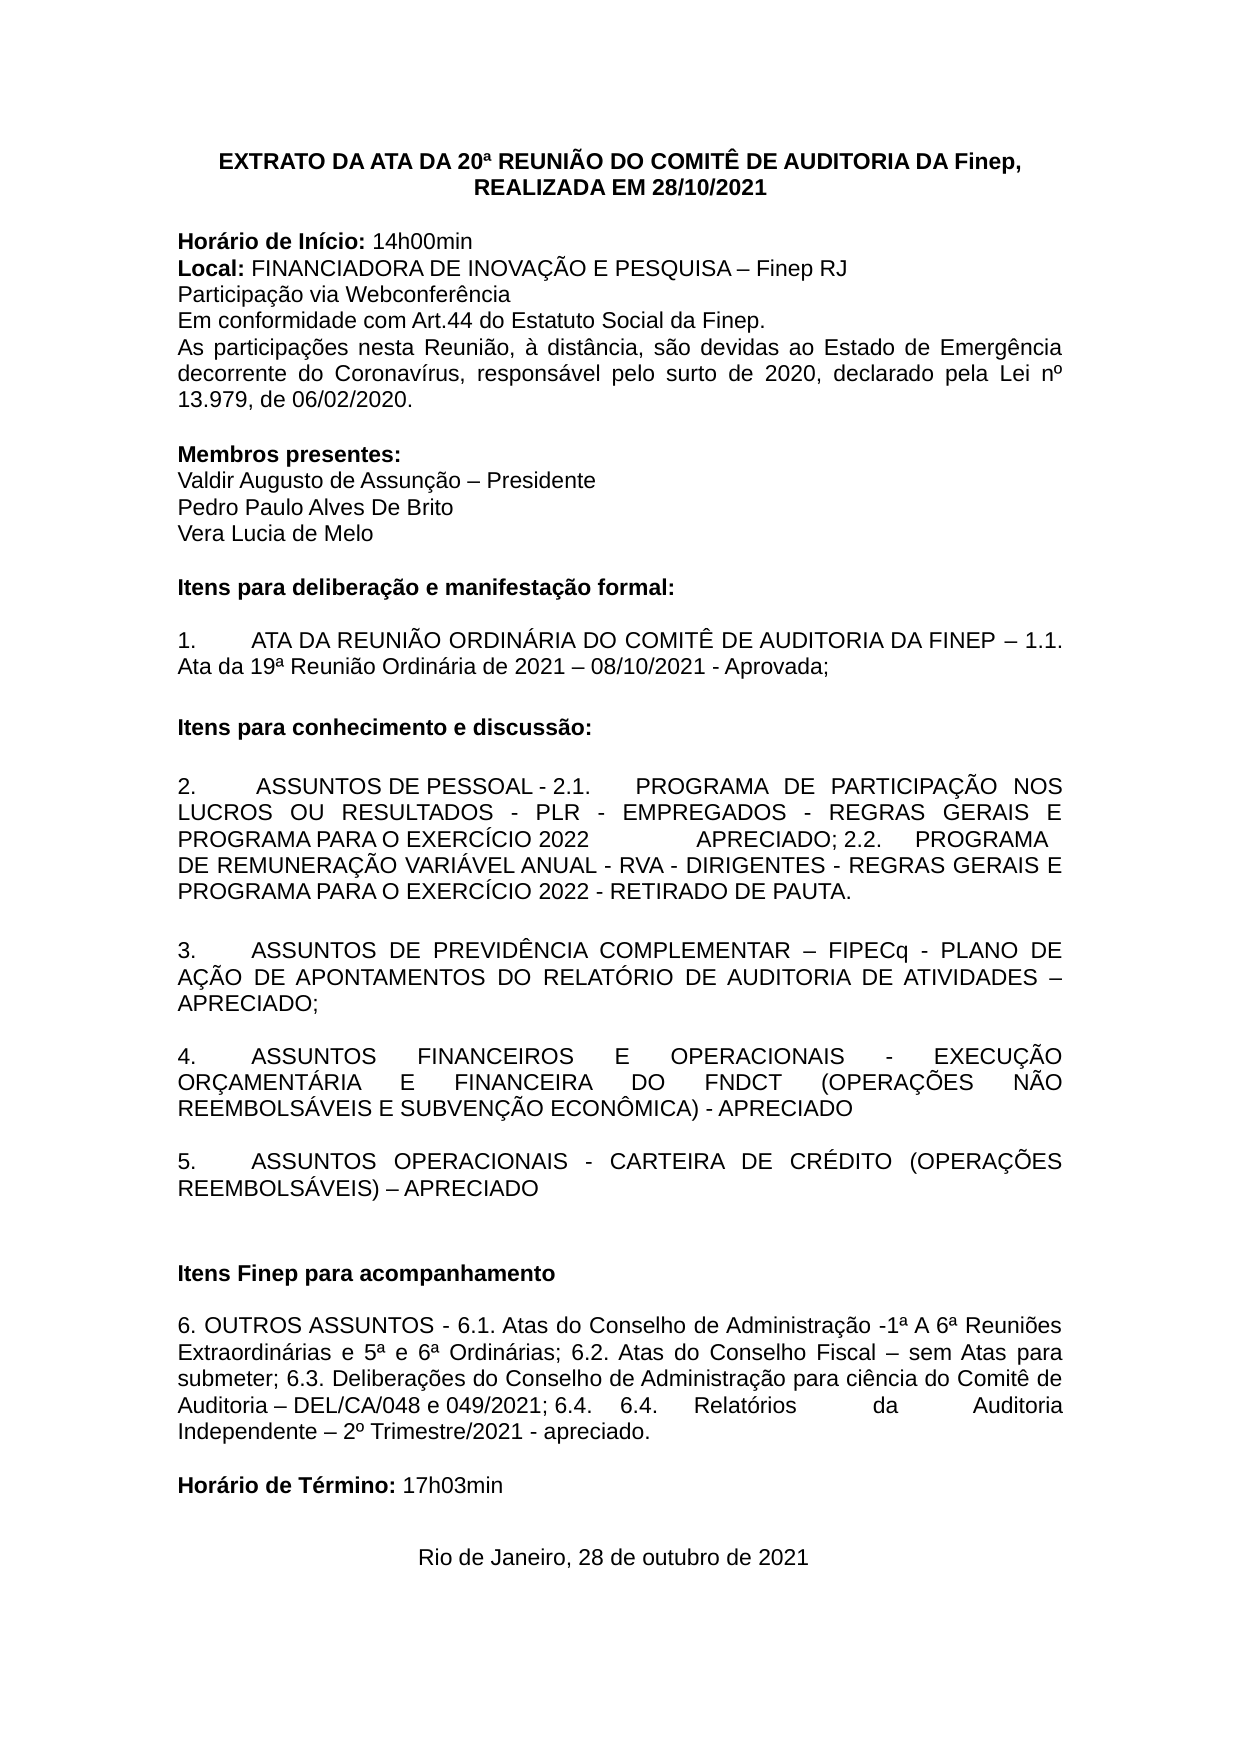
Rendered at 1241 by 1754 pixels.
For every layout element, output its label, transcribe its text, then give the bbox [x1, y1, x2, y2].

text Horário de Início: 14h00min [177, 228, 1063, 255]
list 6. OUTROS ASSUNTOS - 6.1. Atas do Conselho de Administração -1ª A 6ª Reuniões Extraordinárias e 5ª e 6ª Ordinárias; 6.2. Atas do Conselho Fiscal – sem Atas para submeter; 6.3. Deliberações do Conselho de Administração para ciência do Comitê de Auditoria – DEL/CA/048 e 049/2021; 6.4. 6.4. Relatórios da Auditoria Independente – 2º Trimestre/2021 - apreciado. [177, 1312, 1063, 1444]
text Participação via Webconferência [177, 281, 1063, 307]
list ASSUNTOS FINANCEIROS E OPERACIONAIS - EXECUÇÃO ORÇAMENTÁRIA E FINANCEIRA DO FNDCT (OPERAÇÕES NÃO REEMBOLSÁVEIS E SUBVENÇÃO ECONÔMICA) - APRECIADO [177, 1043, 1063, 1122]
text Itens Finep para acompanhamento [177, 1260, 1063, 1286]
text Itens para deliberação e manifestação formal: [177, 574, 1063, 601]
text Pedro Paulo Alves De Brito [177, 493, 1063, 520]
text Valdir Augusto de Assunção – Presidente [177, 467, 1063, 493]
list ATA DA REUNIÃO ORDINÁRIA DO COMITÊ DE AUDITORIA DA FINEP – 1.1. Ata da 19ª Reunião Ordinária de 2021 – 08/10/2021 - Aprovada; [177, 627, 1063, 680]
text Em conformidade com Art.44 do Estatuto Social da Finep. [177, 307, 1063, 334]
text Itens para conhecimento e discussão: [177, 714, 1063, 740]
list ASSUNTOS OPERACIONAIS - CARTEIRA DE CRÉDITO (OPERAÇÕES REEMBOLSÁVEIS) – APRECIADO [177, 1148, 1063, 1201]
text REALIZADA EM 28/10/2021 [177, 174, 1063, 200]
text EXTRATO DA ATA DA 20ª REUNIÃO DO COMITÊ DE AUDITORIA DA Finep, [177, 148, 1063, 174]
text As participações nesta Reunião, à distância, são devidas ao Estado de Emergência decorrente do Coronavírus, responsável pelo surto de 2020, declarado pela Lei nº 13.979, de 06/02/2020. [177, 334, 1063, 413]
text Local: FINANCIADORA DE INOVAÇÃO E PESQUISA – Finep RJ [177, 255, 1063, 281]
list ASSUNTOS DE PESSOAL - 2.1. PROGRAMA DE PARTICIPAÇÃO NOS LUCROS OU RESULTADOS - PLR - EMPREGADOS - REGRAS GERAIS E PROGRAMA PARA O EXERCÍCIO 2022 APRECIADO; 2.2. PROGRAMA DE REMUNERAÇÃO VARIÁVEL ANUAL - RVA - DIRIGENTES - REGRAS GERAIS E PROGRAMA PARA O EXERCÍCIO 2022 - RETIRADO DE PAUTA. [177, 773, 1063, 905]
text Membros presentes: [177, 441, 1063, 467]
text Horário de Término: 17h03min [177, 1472, 1063, 1499]
text Vera Lucia de Melo [177, 520, 1063, 546]
text Rio de Janeiro, 28 de outubro de 2021 [177, 1544, 1049, 1570]
list ASSUNTOS DE PREVIDÊNCIA COMPLEMENTAR – FIPECq - PLANO DE AÇÃO DE APONTAMENTOS DO RELATÓRIO DE AUDITORIA DE ATIVIDADES – APRECIADO; [177, 937, 1063, 1016]
